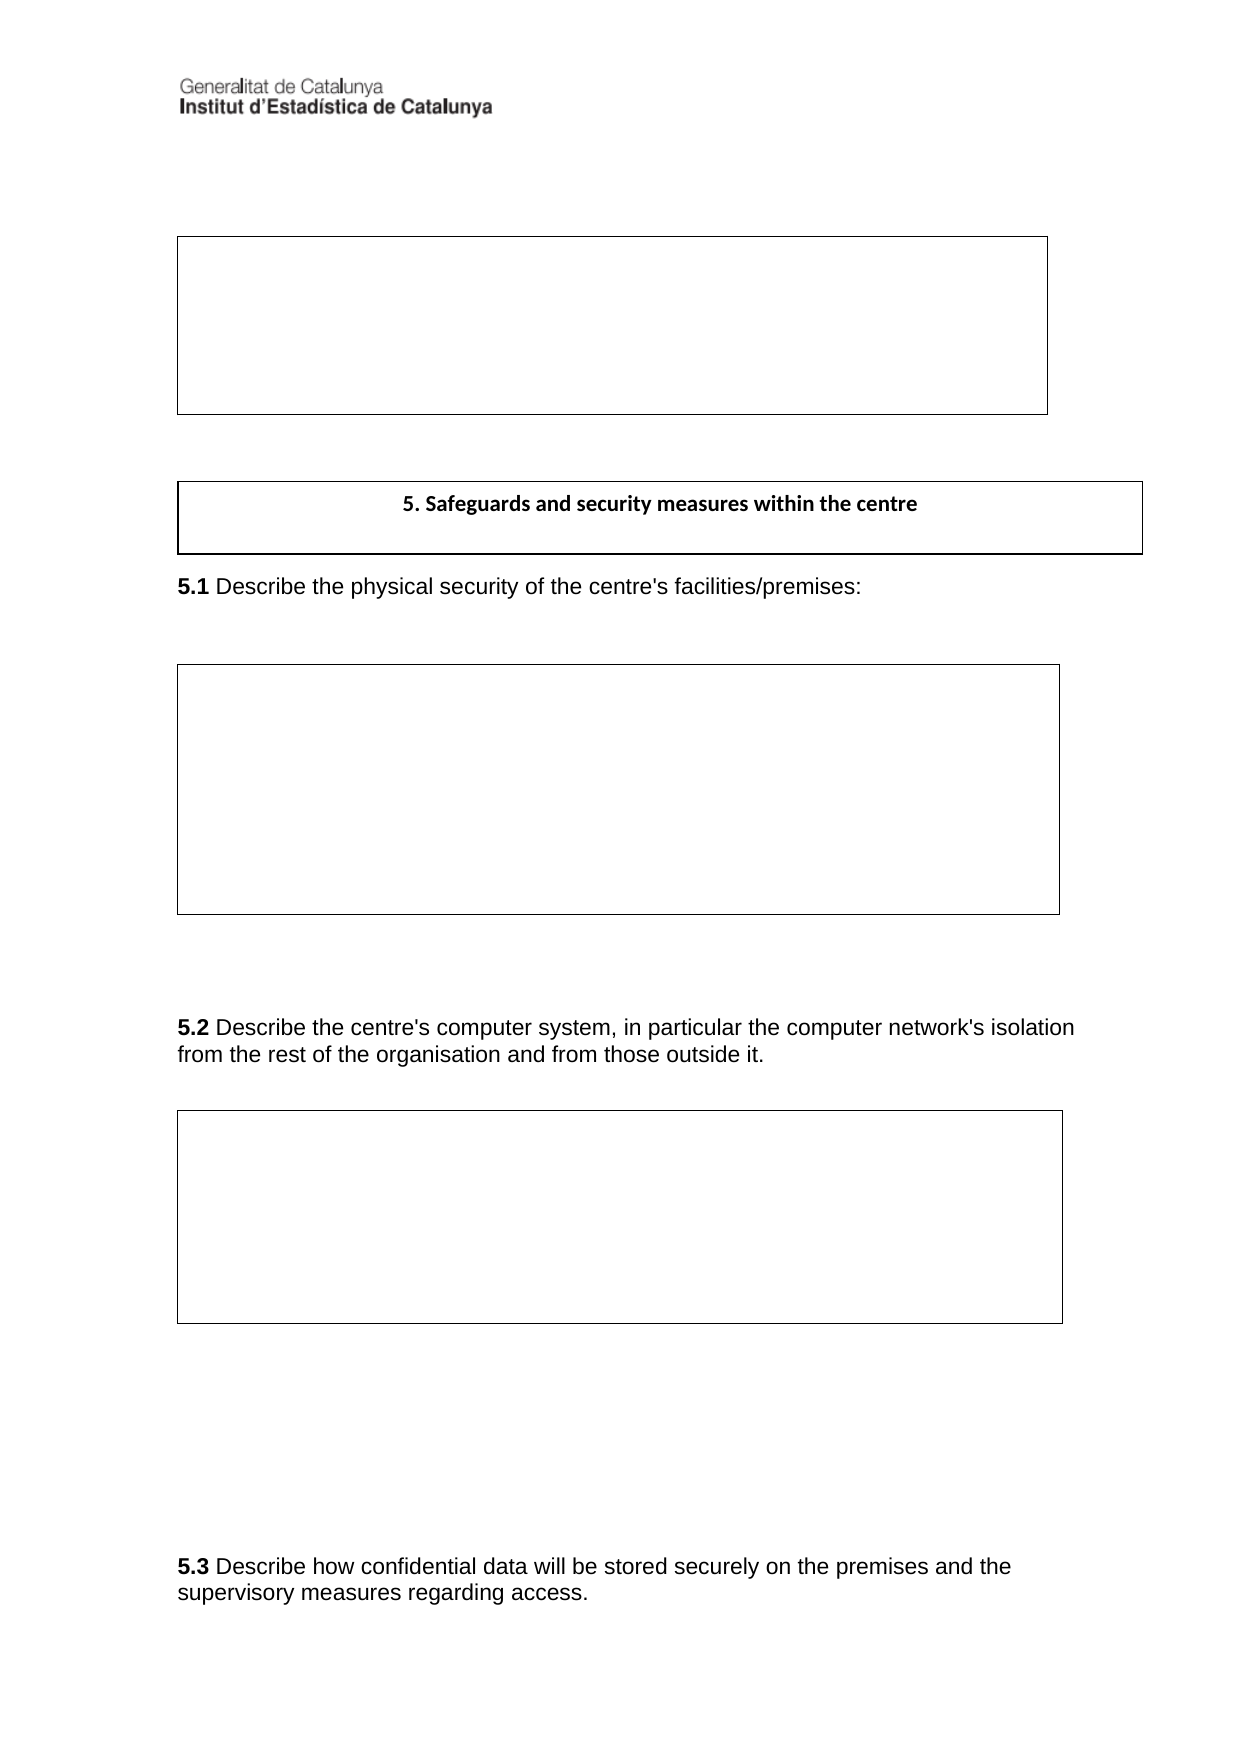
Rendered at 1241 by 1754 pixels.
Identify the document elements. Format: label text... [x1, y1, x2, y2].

text 5.3 Describe how confidential data will be stored securely on the premises and the supervisory measures regarding access. [177, 1553, 1122, 1606]
text 5.2 Describe the centre's computer system, in particular the computer network's isolation from the rest of the organisation and from those outside it. [177, 1014, 1122, 1067]
text 5. Safeguards and security measures within the centre [194, 489, 1127, 518]
text 5.1 Describe the physical security of the centre's facilities/premises: [177, 573, 1122, 599]
